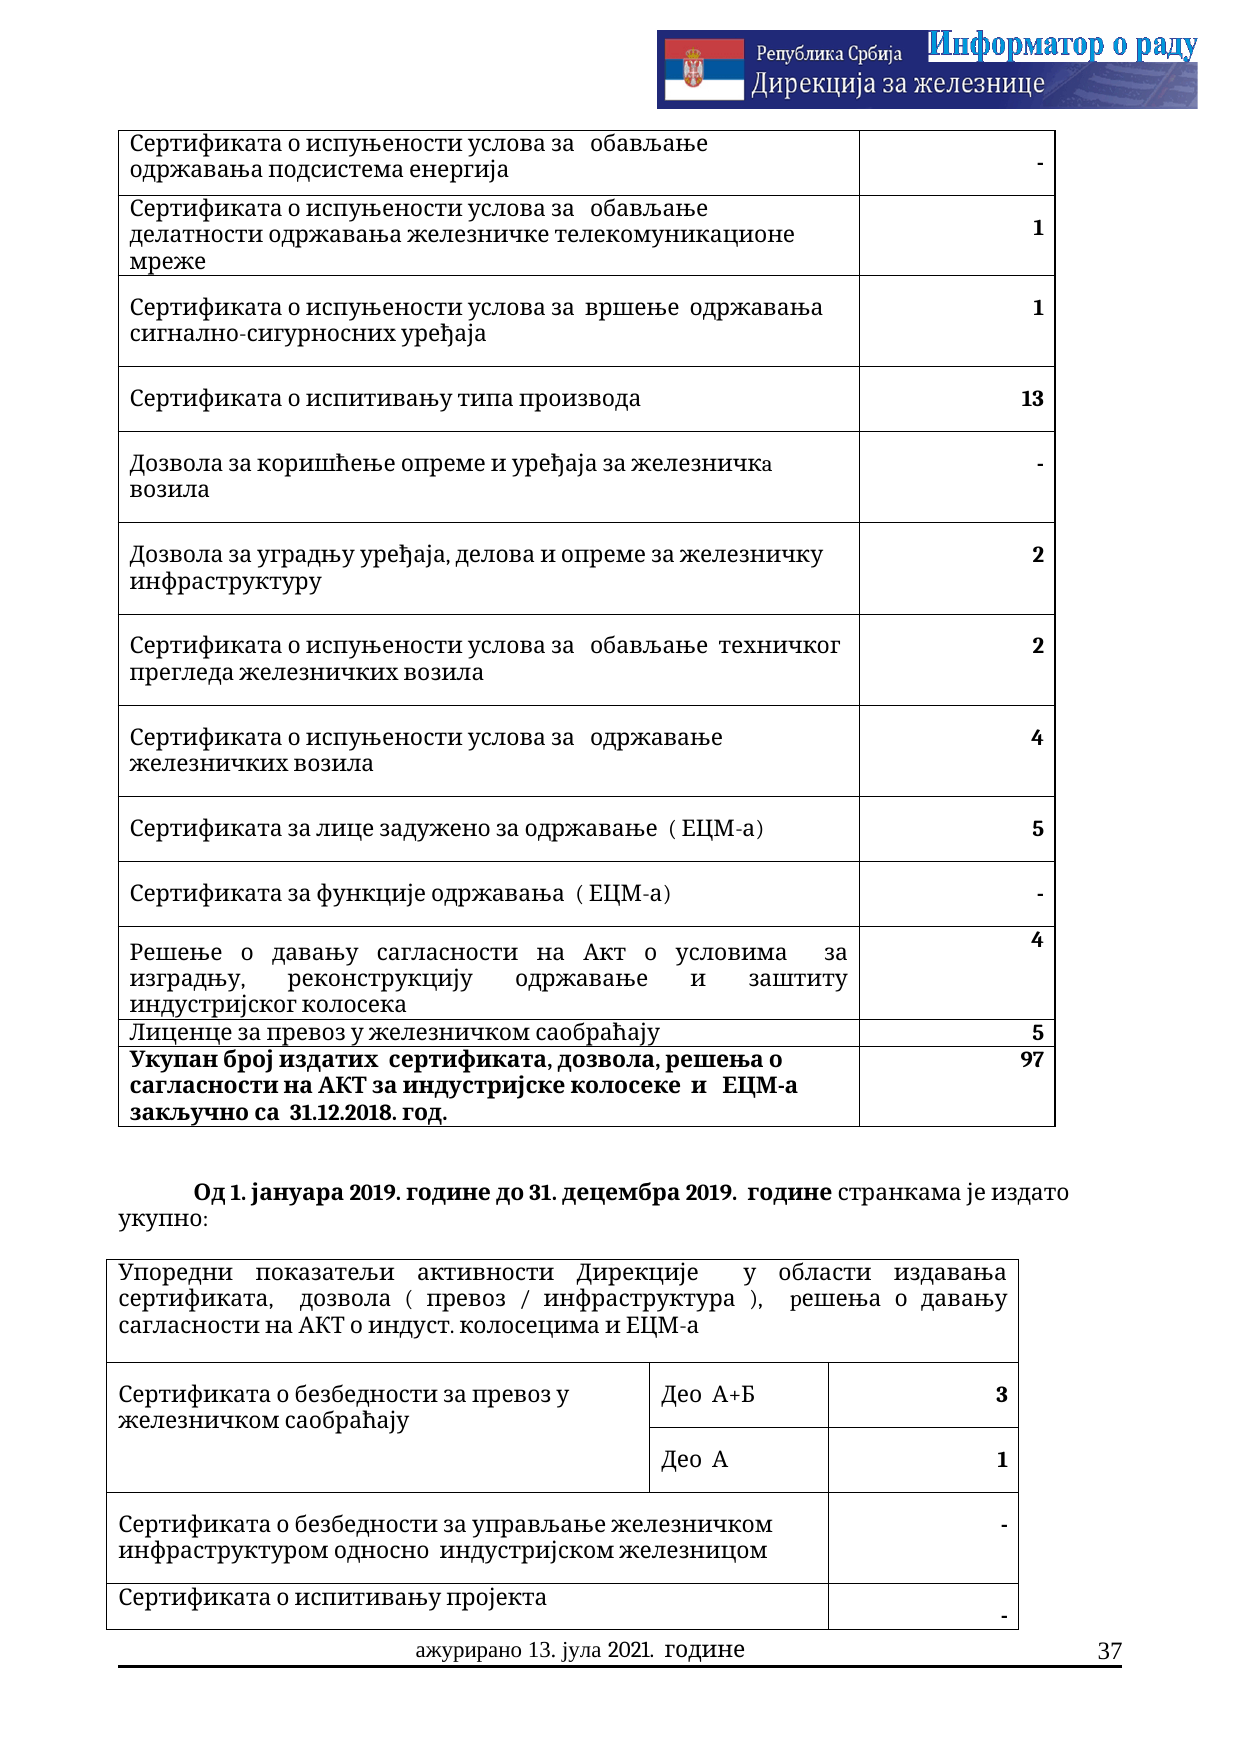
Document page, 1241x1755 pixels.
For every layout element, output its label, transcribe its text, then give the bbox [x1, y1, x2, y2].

table_cell Део А [650, 1428, 828, 1492]
table_cell - [829, 1584, 1018, 1629]
table_cell Сертификата о испуњености услова за вршење одржавања сигнално-сигурносних уређаја [119, 276, 859, 366]
table_cell 3 [829, 1363, 1018, 1427]
table_cell - [860, 432, 1054, 522]
table_cell 13 [860, 367, 1054, 431]
table_cell 4 [860, 927, 1054, 1018]
table_cell Сертификата о испитивању пројекта [107, 1584, 828, 1629]
table_cell Решење о давању сагласности на Акт о условима за изградњу, реконструкцију одржавање и заштиту индустријског колосека [119, 927, 859, 1018]
table_cell Сертификата о испитивању типа производа [119, 367, 859, 431]
text Од 1. јануара 2019. године до 31. децембра 2019. године странкама је издато укупно: [118, 1180, 1122, 1232]
table_cell 4 [860, 706, 1054, 796]
table_cell 2 [860, 523, 1054, 613]
table_cell Сертификата за лице задужено за одржавање ( ЕЦМ-а) [119, 797, 859, 861]
table_cell Сертификата за функције одржавања ( ЕЦМ-а) [119, 862, 859, 926]
table_cell 97 [860, 1047, 1054, 1126]
table_cell - [860, 862, 1054, 926]
table_cell 5 [860, 797, 1054, 861]
table_cell - [829, 1493, 1018, 1583]
table_cell 1 [860, 196, 1054, 275]
table_header Упоредни показатељи активности Дирекције у области издавања сертификата, дозвола ( превоз / инфраструктура ), pешења о давању сагласности на АКТ о индуст. колосецима и ЕЦМ-а [107, 1260, 1018, 1362]
table_cell 2 [860, 615, 1054, 705]
table_cell - [860, 131, 1054, 195]
table_cell Део А+Б [650, 1363, 828, 1427]
table_cell Дозвола за коришћење опреме и уређаја за железничкa возила [119, 432, 859, 522]
table_cell 1 [860, 276, 1054, 366]
table_cell Сертификата о безбедности за управљање железничком инфраструктуром односно индустријском железницом [107, 1493, 828, 1583]
table_cell Сертификата о испуњености услова за обављање техничког прегледа железничких возила [119, 615, 859, 705]
table_cell 5 [860, 1020, 871, 1046]
table_cell 5 [1044, 1020, 1054, 1046]
table_cell Дозвола за уградњу уређаја, делова и опреме за железничку инфраструктуру [119, 523, 859, 613]
table_cell Сертификата о безбедности за превоз у железничком саобраћају [107, 1363, 649, 1492]
table_cell Сертификата о испуњености услова за одржавање железничких возила [119, 706, 859, 796]
table_cell 1 [829, 1428, 1018, 1492]
table_cell Сертификата о испуњености услова за обављање одржавања подсистема енергија [119, 131, 859, 195]
